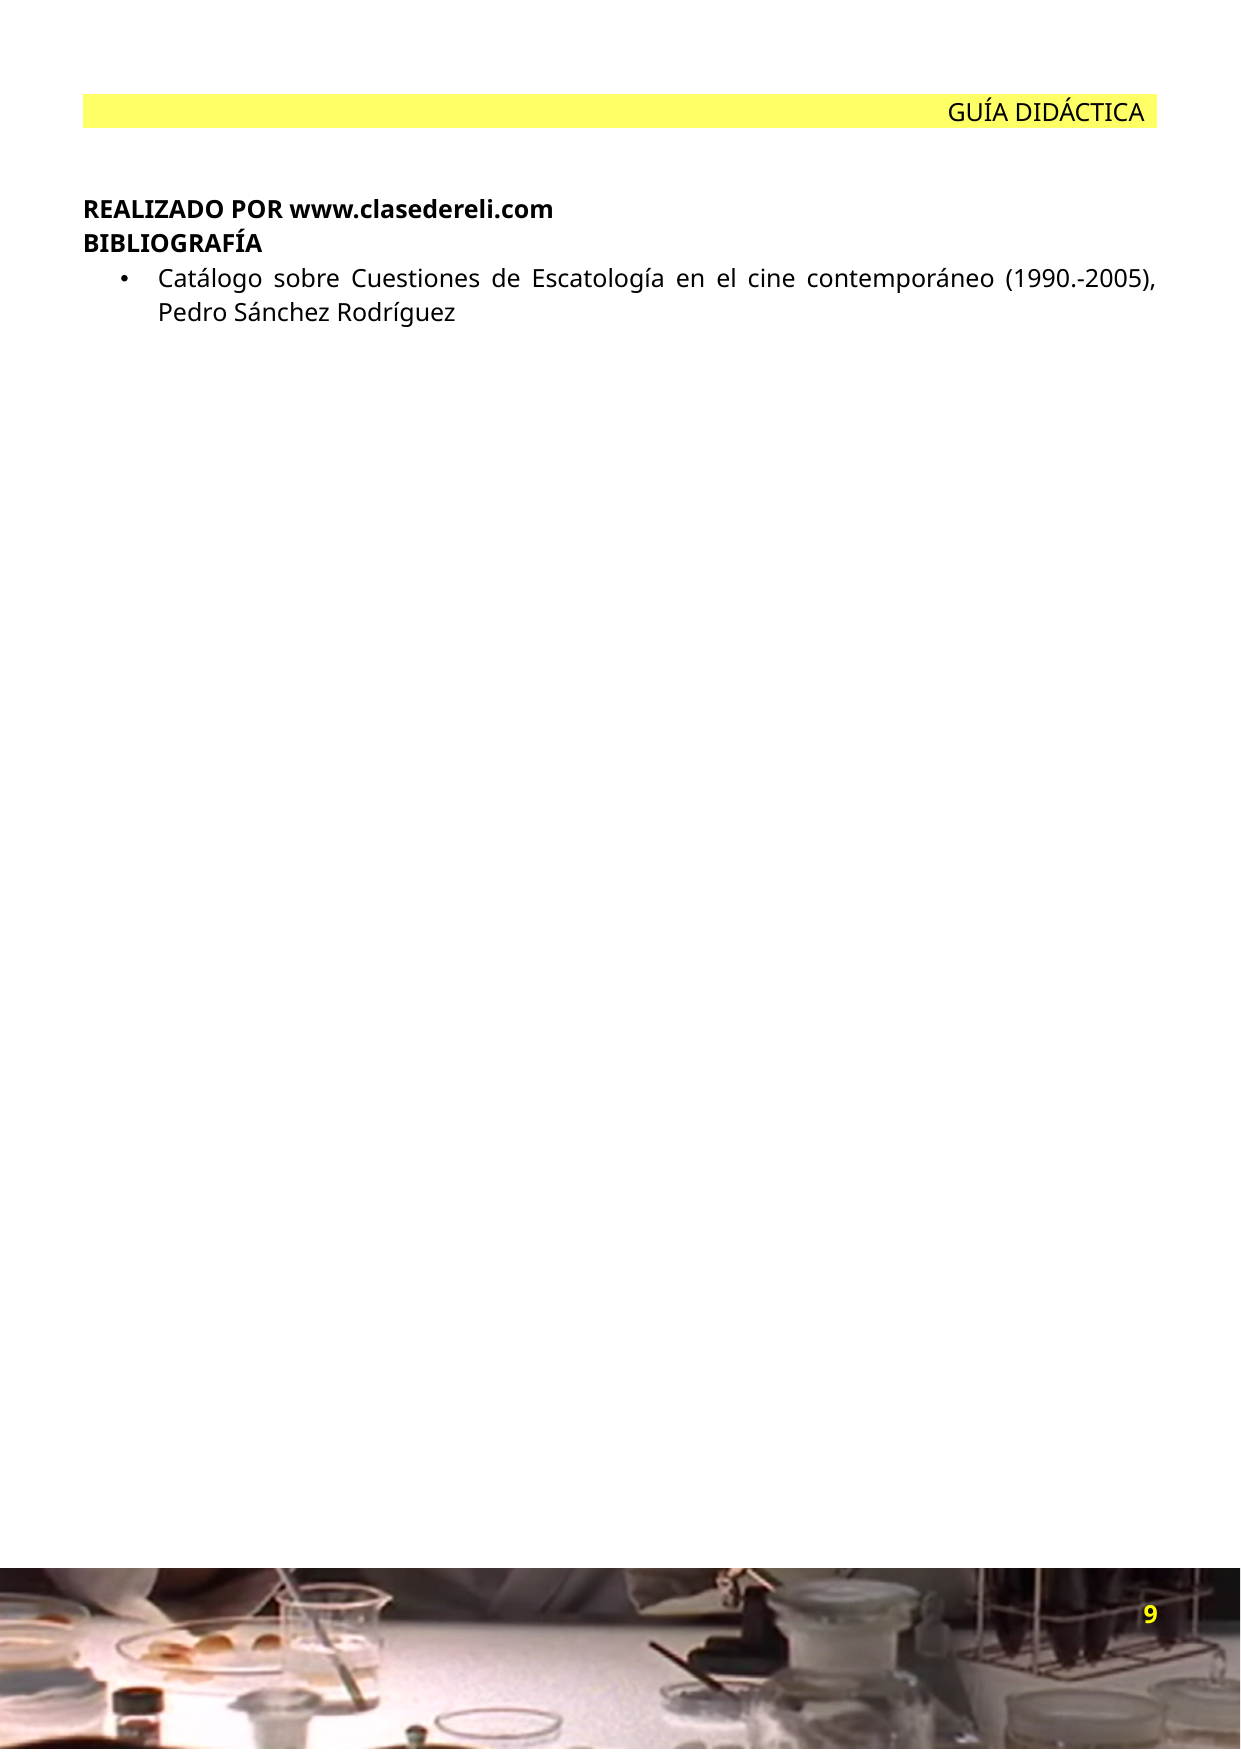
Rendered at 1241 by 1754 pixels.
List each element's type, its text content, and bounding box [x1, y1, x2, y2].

list Catálogo sobre Cuestiones de Escatología en el cine contemporáneo (1990.-2005), Pedro Sánchez Rodríguez [120, 260, 1157, 328]
text BIBLIOGRAFÍA [83, 226, 1157, 260]
picture [0, 1568, 1241, 1749]
text REALIZADO POR www.clasedereli.com [83, 192, 1157, 226]
